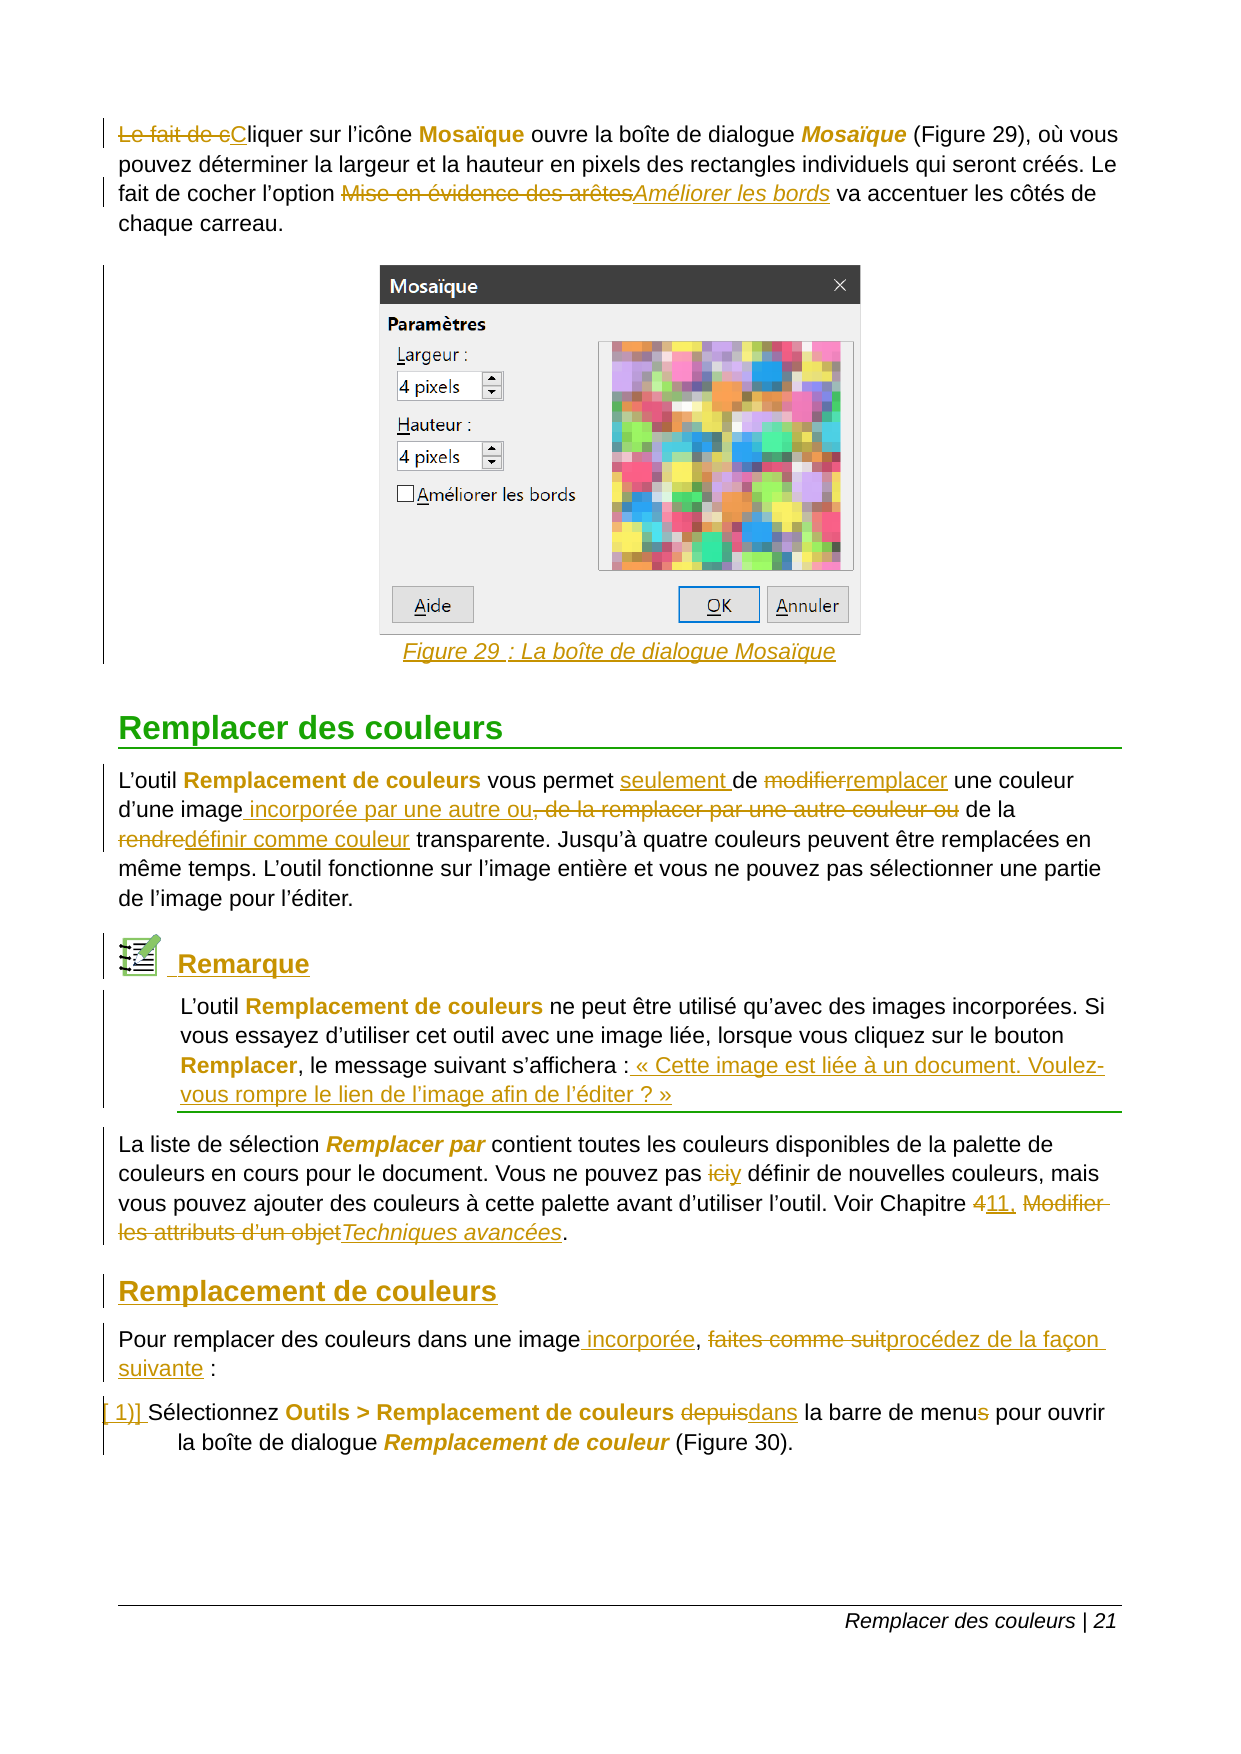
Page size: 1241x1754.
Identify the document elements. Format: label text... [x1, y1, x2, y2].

text Figure 29 : La boîte de dialogue Mosaïque [118, 634, 1122, 664]
list Remarque [118, 933, 1122, 979]
text La liste de sélection Remplacer par contient toutes les couleurs disponibles de la palette de couleurs en cours pour le document. Vous ne pouvez pas y définir de nouvelles couleurs, mais vous pouvez ajouter des couleurs à cette palette avant d’utiliser l’outil. Voir Chapitre 11, Techniques avancées. [118, 1127, 1122, 1245]
text Cliquer sur l’icône Mosaïque ouvre la boîte de dialogue Mosaïque (Figure 29), où vous pouvez déterminer la largeur et la hauteur en pixels des rectangles individuels qui seront créés. Le fait de cocher l’option Améliorer les bords va accentuer les côtés de chaque carreau. [118, 118, 1122, 236]
text L’outil Remplacement de couleurs ne peut être utilisé qu’avec des images incorporées. Si vous essayez d’utiliser cet outil avec une image liée, lorsque vous cliquez sur le bouton Remplacer, le message suivant s’affichera : « Cette image est liée à un document. Voulez-vous rompre le lien de l’image afin de l’éditer ? » [177, 987, 1122, 1111]
text Pour remplacer des couleurs dans une image incorporée, procédez de la façon suivante : [118, 1323, 1122, 1382]
subtitle Remplacement de couleurs [118, 1274, 1122, 1308]
picture [379, 265, 861, 635]
list Sélectionnez Outils > Remplacement de couleurs dans la barre de menu pour ouvrir la boîte de dialogue Remplacement de couleur (Figure 30). [148, 1396, 1122, 1455]
subtitle Remplacer des couleurs [118, 708, 1122, 747]
text L’outil Remplacement de couleurs vous permet seulement de remplacer une couleur d’une image incorporée par une autre ou de la définir comme couleur transparente. Jusqu’à quatre couleurs peuvent être remplacées en même temps. L’outil fonctionne sur l’image entière et vous ne pouvez pas sélectionner une partie de l’image pour l’éditer. [118, 763, 1122, 911]
